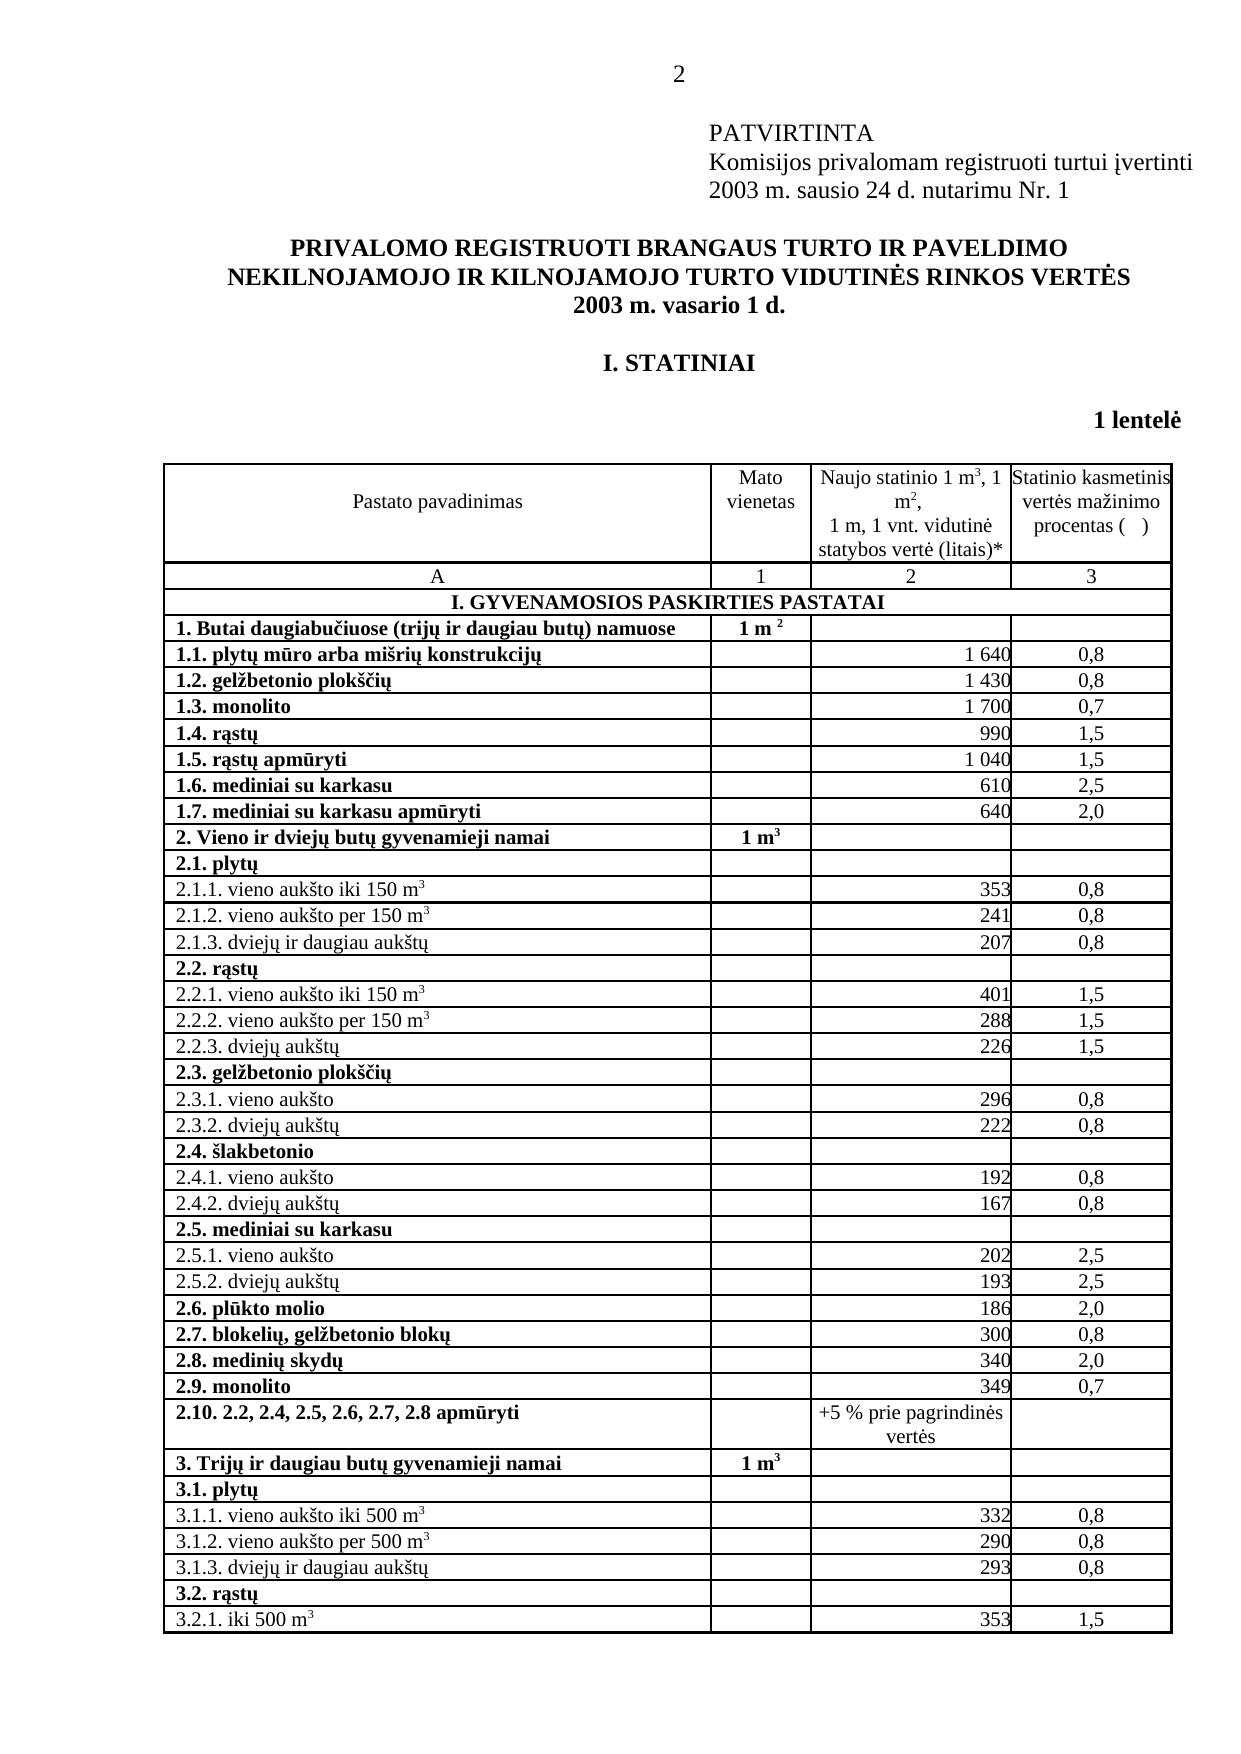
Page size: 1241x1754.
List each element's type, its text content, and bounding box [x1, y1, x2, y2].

table_cell 1 m3 [712, 1450, 810, 1474]
table_cell 1 m3 [712, 825, 810, 849]
table_cell 2,5 [1012, 1243, 1170, 1267]
table_cell 3. Trijų ir daugiau butų gyvenamieji namai [165, 1450, 710, 1474]
table_cell 1.7. mediniai su karkasu apmūryti [165, 799, 710, 823]
table_cell 1.2. gelžbetonio plokščių [165, 668, 710, 692]
table_cell [812, 956, 1010, 980]
table_cell 1 700 [812, 694, 1010, 718]
table_cell 296 [812, 1086, 1010, 1111]
table_cell 1,5 [1012, 1008, 1170, 1032]
table_cell 2.5. mediniai su karkasu [165, 1217, 710, 1241]
table_cell [1012, 1217, 1170, 1241]
table_cell 0,7 [1012, 1374, 1170, 1398]
text 2003 m. sausio 24 d. nutarimu Nr. 1 [177, 176, 1240, 204]
table_cell 2.3.1. vieno aukšto [165, 1086, 710, 1111]
table_cell 332 [812, 1503, 1010, 1527]
table_cell 640 [812, 799, 1010, 823]
table_cell [712, 1322, 810, 1346]
table_cell 1.1. plytų mūro arba mišrių konstrukcijų [165, 642, 710, 666]
table_cell [712, 1113, 810, 1137]
table_cell 2,0 [1012, 799, 1170, 823]
table_cell [712, 930, 810, 954]
table_cell 1,5 [1012, 1607, 1170, 1631]
table_cell 2.5.2. dviejų aukštų [165, 1270, 710, 1293]
table_cell [712, 1191, 810, 1215]
table_cell 353 [812, 1607, 1010, 1631]
table_cell 241 [812, 904, 1010, 927]
table_cell [712, 877, 810, 901]
table_cell 0,8 [1012, 930, 1170, 954]
table_cell [712, 799, 810, 823]
table_cell [712, 1607, 810, 1631]
table_cell [712, 1555, 810, 1579]
table_cell [1012, 1477, 1170, 1501]
table_cell 401 [812, 982, 1010, 1006]
table_cell 293 [812, 1555, 1010, 1579]
table_cell [712, 1477, 810, 1501]
table_header Statinio kasmetinis vertės mažinimo procentas () [1012, 465, 1170, 561]
table_cell 2,0 [1012, 1348, 1170, 1372]
table_cell 2.2.2. vieno aukšto per 150 m3 [165, 1008, 710, 1032]
table_cell 990 [812, 720, 1010, 744]
table_cell [712, 904, 810, 927]
table_cell [712, 1348, 810, 1372]
table_cell [1012, 825, 1170, 849]
table_cell [712, 694, 810, 718]
table_cell 3.1.3. dviejų ir daugiau aukštų [165, 1555, 710, 1579]
text PATVIRTINTA [177, 118, 1240, 147]
table_cell 2.2.1. vieno aukšto iki 150 m3 [165, 982, 710, 1006]
table_cell 2.1. plytų [165, 851, 710, 875]
table_cell 0,8 [1012, 668, 1170, 692]
table_cell 0,8 [1012, 877, 1170, 901]
text PRIVALOMO REGISTRUOTI BRANGAUS TURTO IR PAVELDIMO NEKILNOJAMOJO IR KILNOJAMOJO TURTO VIDUTINĖS RINKOS VERTĖS [177, 233, 1181, 291]
table_cell [812, 851, 1010, 875]
table_cell [1012, 956, 1170, 980]
table_cell 2.1.3. dviejų ir daugiau aukštų [165, 930, 710, 954]
table_cell 1 040 [812, 747, 1010, 771]
table_cell [812, 616, 1010, 640]
table_cell 167 [812, 1191, 1010, 1215]
table_cell 1.4. rąstų [165, 720, 710, 744]
table_cell [712, 1217, 810, 1241]
table_cell 2,5 [1012, 1270, 1170, 1293]
table_cell 207 [812, 930, 1010, 954]
table_cell [712, 1581, 810, 1605]
table_cell 0,8 [1012, 1503, 1170, 1527]
table_cell 1,5 [1012, 982, 1170, 1006]
table_cell [712, 720, 810, 744]
table_cell [1012, 1060, 1170, 1084]
table_cell 2.3. gelžbetonio plokščių [165, 1060, 710, 1084]
table_cell 1 430 [812, 668, 1010, 692]
table_cell [712, 1086, 810, 1111]
table_cell [812, 1450, 1010, 1474]
table_cell [712, 1034, 810, 1058]
table_cell 1. Butai daugiabučiuose (trijų ir daugiau butų) namuose [165, 616, 710, 640]
table_cell 1,5 [1012, 1034, 1170, 1058]
table_cell 2. Vieno ir dviejų butų gyvenamieji namai [165, 825, 710, 849]
table_cell [1012, 1139, 1170, 1163]
table_cell 3.2.1. iki 500 m3 [165, 1607, 710, 1631]
table_cell [712, 1139, 810, 1163]
table_cell 1 [712, 564, 810, 588]
table_cell 2.5.1. vieno aukšto [165, 1243, 710, 1267]
table_cell 2.7. blokelių, gelžbetonio blokų [165, 1322, 710, 1346]
table_cell [1012, 1400, 1170, 1448]
table_cell 193 [812, 1270, 1010, 1293]
table_cell 2.9. monolito [165, 1374, 710, 1398]
table_cell 1 640 [812, 642, 1010, 666]
table_cell +5 % prie pagrindinės vertės [812, 1400, 1010, 1448]
table_cell 2.6. plūkto molio [165, 1296, 710, 1320]
table_header Mato vienetas [712, 465, 810, 561]
table_cell 300 [812, 1322, 1010, 1346]
table_cell 1 m 2 [712, 616, 810, 640]
table_cell 2.4. šlakbetonio [165, 1139, 710, 1163]
table_cell [712, 1374, 810, 1398]
table_cell [712, 956, 810, 980]
table_cell A [165, 564, 710, 588]
table_cell 610 [812, 773, 1010, 797]
table_cell [812, 1477, 1010, 1501]
table_cell [712, 1296, 810, 1320]
table_cell 2 [812, 564, 1010, 588]
table_cell 0,8 [1012, 1165, 1170, 1189]
table_cell [712, 982, 810, 1006]
table_cell [812, 1217, 1010, 1241]
table_cell [712, 773, 810, 797]
table_header Pastato pavadinimas [165, 465, 710, 561]
table_cell I. GYVENAMOSIOS PASKIRTIES PASTATAI [165, 590, 1170, 614]
table_cell 3.1. plytų [165, 1477, 710, 1501]
table_cell [712, 1060, 810, 1084]
table_cell 1.3. monolito [165, 694, 710, 718]
table_cell 1,5 [1012, 747, 1170, 771]
table_cell 2.8. medinių skydų [165, 1348, 710, 1372]
table_cell 0,8 [1012, 1086, 1170, 1111]
table_cell 3.1.1. vieno aukšto iki 500 m3 [165, 1503, 710, 1527]
table_cell 2,0 [1012, 1296, 1170, 1320]
table_cell [812, 1139, 1010, 1163]
table_cell [712, 1165, 810, 1189]
text Komisijos privalomam registruoti turtui įvertinti [177, 147, 1240, 176]
table_cell 202 [812, 1243, 1010, 1267]
table_cell 349 [812, 1374, 1010, 1398]
table_cell [712, 1270, 810, 1293]
table_cell 3 [1012, 564, 1170, 588]
table_cell 0,7 [1012, 694, 1170, 718]
table_cell 0,8 [1012, 904, 1170, 927]
table_cell 2.2.3. dviejų aukštų [165, 1034, 710, 1058]
table_cell 1,5 [1012, 720, 1170, 744]
table_cell 2.4.1. vieno aukšto [165, 1165, 710, 1189]
table_cell 288 [812, 1008, 1010, 1032]
table_cell [712, 1008, 810, 1032]
table_cell [1012, 851, 1170, 875]
table_cell [1012, 1581, 1170, 1605]
table_cell 0,8 [1012, 1529, 1170, 1553]
table_cell [712, 668, 810, 692]
table_cell [712, 747, 810, 771]
table_header Naujo statinio 1 m3, 1 m2, 1 m, 1 vnt. vidutinė statybos vertė (litais)* [812, 465, 1010, 561]
table_cell 1.5. rąstų apmūryti [165, 747, 710, 771]
subtitle I. STATINIAI [177, 348, 1181, 377]
table_cell 226 [812, 1034, 1010, 1058]
table_cell 2.2. rąstų [165, 956, 710, 980]
text 2003 m. vasario 1 d. [177, 291, 1181, 319]
table_cell 0,8 [1012, 1322, 1170, 1346]
table_cell [812, 1060, 1010, 1084]
table_cell 3.1.2. vieno aukšto per 500 m3 [165, 1529, 710, 1553]
table_cell [712, 1243, 810, 1267]
table_cell [712, 1529, 810, 1553]
table_cell 192 [812, 1165, 1010, 1189]
table_cell [1012, 616, 1170, 640]
table_cell [812, 1581, 1010, 1605]
table_cell 3.2. rąstų [165, 1581, 710, 1605]
table_cell [712, 1503, 810, 1527]
table_cell 290 [812, 1529, 1010, 1553]
table_cell 186 [812, 1296, 1010, 1320]
table_cell 2.1.1. vieno aukšto iki 150 m3 [165, 877, 710, 901]
table_cell [712, 851, 810, 875]
table_cell 353 [812, 877, 1010, 901]
table_cell 0,8 [1012, 1555, 1170, 1579]
table_cell 0,8 [1012, 1191, 1170, 1215]
table_cell 1.6. mediniai su karkasu [165, 773, 710, 797]
text 1 lentelė [177, 406, 1181, 434]
table_cell [712, 1400, 810, 1448]
table_cell 222 [812, 1113, 1010, 1137]
table_cell 2.1.2. vieno aukšto per 150 m3 [165, 904, 710, 927]
table_cell 2,5 [1012, 773, 1170, 797]
table_cell 2.10. 2.2, 2.4, 2.5, 2.6, 2.7, 2.8 apmūryti [165, 1400, 710, 1448]
table_cell 2.4.2. dviejų aukštų [165, 1191, 710, 1215]
table_cell [712, 642, 810, 666]
table_cell 2.3.2. dviejų aukštų [165, 1113, 710, 1137]
table_cell [812, 825, 1010, 849]
table_cell 0,8 [1012, 642, 1170, 666]
table_cell [1012, 1450, 1170, 1474]
table_cell 0,8 [1012, 1113, 1170, 1137]
table_cell 340 [812, 1348, 1010, 1372]
